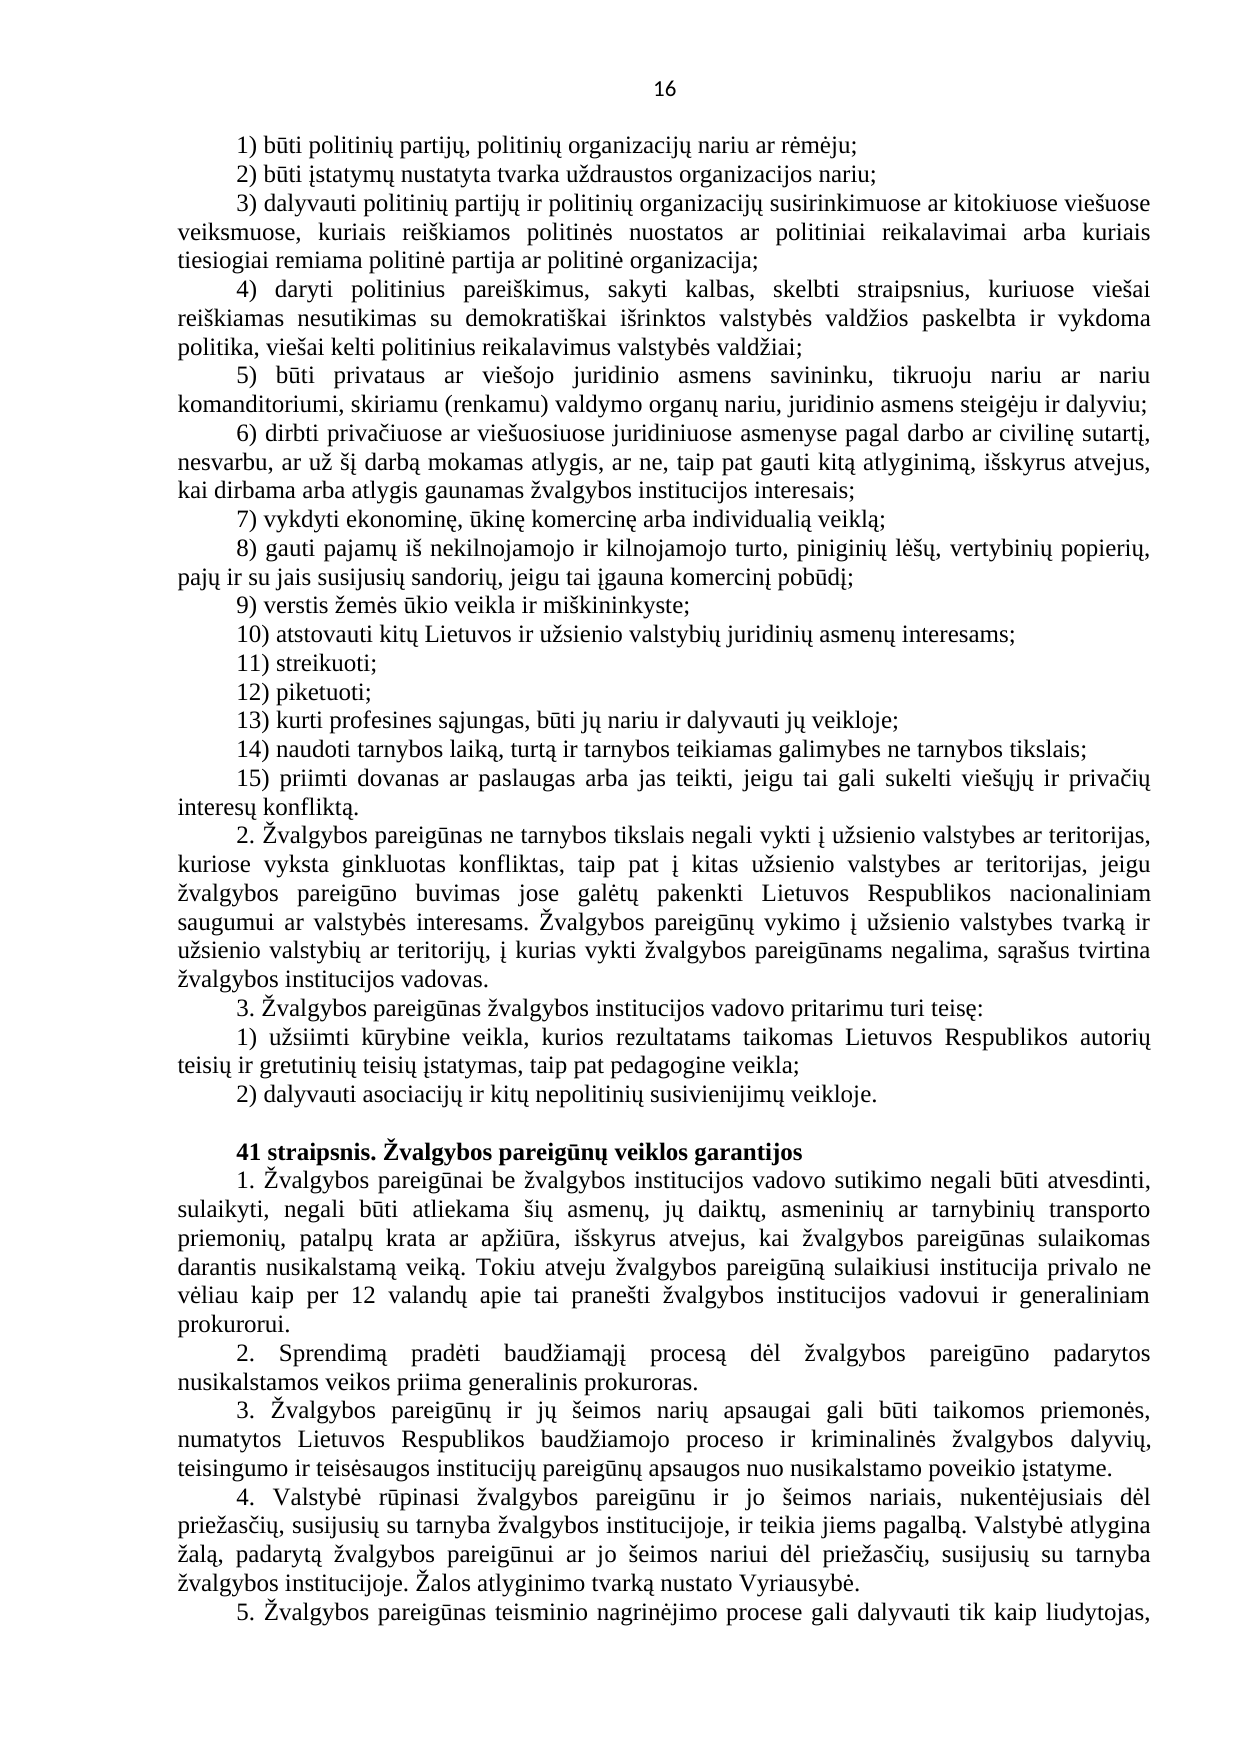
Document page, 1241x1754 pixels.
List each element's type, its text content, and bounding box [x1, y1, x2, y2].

text 6) dirbti privačiuose ar viešuosiuose juridiniuose asmenyse pagal darbo ar civilinę sutartį, nesvarbu, ar už šį darbą mokamas atlygis, ar ne, taip pat gauti kitą atlyginimą, išskyrus atvejus, kai dirbama arba atlygis gaunamas žvalgybos institucijos interesais; [177, 418, 1152, 504]
text 1. Žvalgybos pareigūnai be žvalgybos institucijos vadovo sutikimo negali būti atvesdinti, sulaikyti, negali būti atliekama šių asmenų, jų daiktų, asmeninių ar tarnybinių transporto priemonių, patalpų krata ar apžiūra, išskyrus atvejus, kai žvalgybos pareigūnas sulaikomas darantis nusikalstamą veiką. Tokiu atveju žvalgybos pareigūną sulaikiusi institucija privalo ne vėliau kaip per 12 valandų apie tai pranešti žvalgybos institucijos vadovui ir generaliniam prokurorui. [177, 1166, 1152, 1338]
text 41 straipsnis. Žvalgybos pareigūnų veiklos garantijos [177, 1137, 1152, 1166]
text 8) gauti pajamų iš nekilnojamojo ir kilnojamojo turto, piniginių lėšų, vertybinių popierių, pajų ir su jais susijusių sandorių, jeigu tai įgauna komercinį pobūdį; [177, 533, 1152, 591]
text 2) būti įstatymų nustatyta tvarka uždraustos organizacijos nariu; [177, 159, 1152, 188]
text 14) naudoti tarnybos laiką, turtą ir tarnybos teikiamas galimybes ne tarnybos tikslais; [177, 734, 1152, 763]
text 11) streikuoti; [177, 648, 1152, 677]
text 10) atstovauti kitų Lietuvos ir užsienio valstybių juridinių asmenų interesams; [177, 619, 1152, 648]
text 1) užsiimti kūrybine veikla, kurios rezultatams taikomas Lietuvos Respublikos autorių teisių ir gretutinių teisių įstatymas, taip pat pedagogine veikla; [177, 1022, 1152, 1079]
text 2. Žvalgybos pareigūnas ne tarnybos tikslais negali vykti į užsienio valstybes ar teritorijas, kuriose vyksta ginkluotas konfliktas, taip pat į kitas užsienio valstybes ar teritorijas, jeigu žvalgybos pareigūno buvimas jose galėtų pakenkti Lietuvos Respublikos nacionaliniam saugumui ar valstybės interesams. Žvalgybos pareigūnų vykimo į užsienio valstybes tvarką ir užsienio valstybių ar teritorijų, į kurias vykti žvalgybos pareigūnams negalima, sąrašus tvirtina žvalgybos institucijos vadovas. [177, 821, 1152, 993]
text 9) verstis žemės ūkio veikla ir miškininkyste; [177, 591, 1152, 619]
text 4) daryti politinius pareiškimus, sakyti kalbas, skelbti straipsnius, kuriuose viešai reiškiamas nesutikimas su demokratiškai išrinktos valstybės valdžios paskelbta ir vykdoma politika, viešai kelti politinius reikalavimus valstybės valdžiai; [177, 274, 1152, 361]
text 2) dalyvauti asociacijų ir kitų nepolitinių susivienijimų veikloje. [177, 1079, 1152, 1108]
text 3) dalyvauti politinių partijų ir politinių organizacijų susirinkimuose ar kitokiuose viešuose veiksmuose, kuriais reiškiamos politinės nuostatos ar politiniai reikalavimai arba kuriais tiesiogiai remiama politinė partija ar politinė organizacija; [177, 188, 1152, 274]
text 4. Valstybė rūpinasi žvalgybos pareigūnu ir jo šeimos nariais, nukentėjusiais dėl priežasčių, susijusių su tarnyba žvalgybos institucijoje, ir teikia jiems pagalbą. Valstybė atlygina žalą, padarytą žvalgybos pareigūnui ar jo šeimos nariui dėl priežasčių, susijusių su tarnyba žvalgybos institucijoje. Žalos atlyginimo tvarką nustato Vyriausybė. [177, 1482, 1152, 1597]
text 15) priimti dovanas ar paslaugas arba jas teikti, jeigu tai gali sukelti viešųjų ir privačių interesų konfliktą. [177, 763, 1152, 821]
text 7) vykdyti ekonominę, ūkinę komercinę arba individualią veiklą; [177, 504, 1152, 533]
text 5. Žvalgybos pareigūnas teisminio nagrinėjimo procese gali dalyvauti tik kaip liudytojas, [177, 1597, 1152, 1626]
text 13) kurti profesines sąjungas, būti jų nariu ir dalyvauti jų veikloje; [177, 706, 1152, 734]
text 5) būti privataus ar viešojo juridinio asmens savininku, tikruoju nariu ar nariu komanditoriumi, skiriamu (renkamu) valdymo organų nariu, juridinio asmens steigėju ir dalyviu; [177, 361, 1152, 418]
text 1) būti politinių partijų, politinių organizacijų nariu ar rėmėju; [177, 131, 1152, 159]
text 12) piketuoti; [177, 677, 1152, 706]
text 2. Sprendimą pradėti baudžiamąjį procesą dėl žvalgybos pareigūno padarytos nusikalstamos veikos priima generalinis prokuroras. [177, 1338, 1152, 1396]
text 3. Žvalgybos pareigūnas žvalgybos institucijos vadovo pritarimu turi teisę: [177, 993, 1152, 1022]
text 3. Žvalgybos pareigūnų ir jų šeimos narių apsaugai gali būti taikomos priemonės, numatytos Lietuvos Respublikos baudžiamojo proceso ir kriminalinės žvalgybos dalyvių, teisingumo ir teisėsaugos institucijų pareigūnų apsaugos nuo nusikalstamo poveikio įstatyme. [177, 1396, 1152, 1482]
